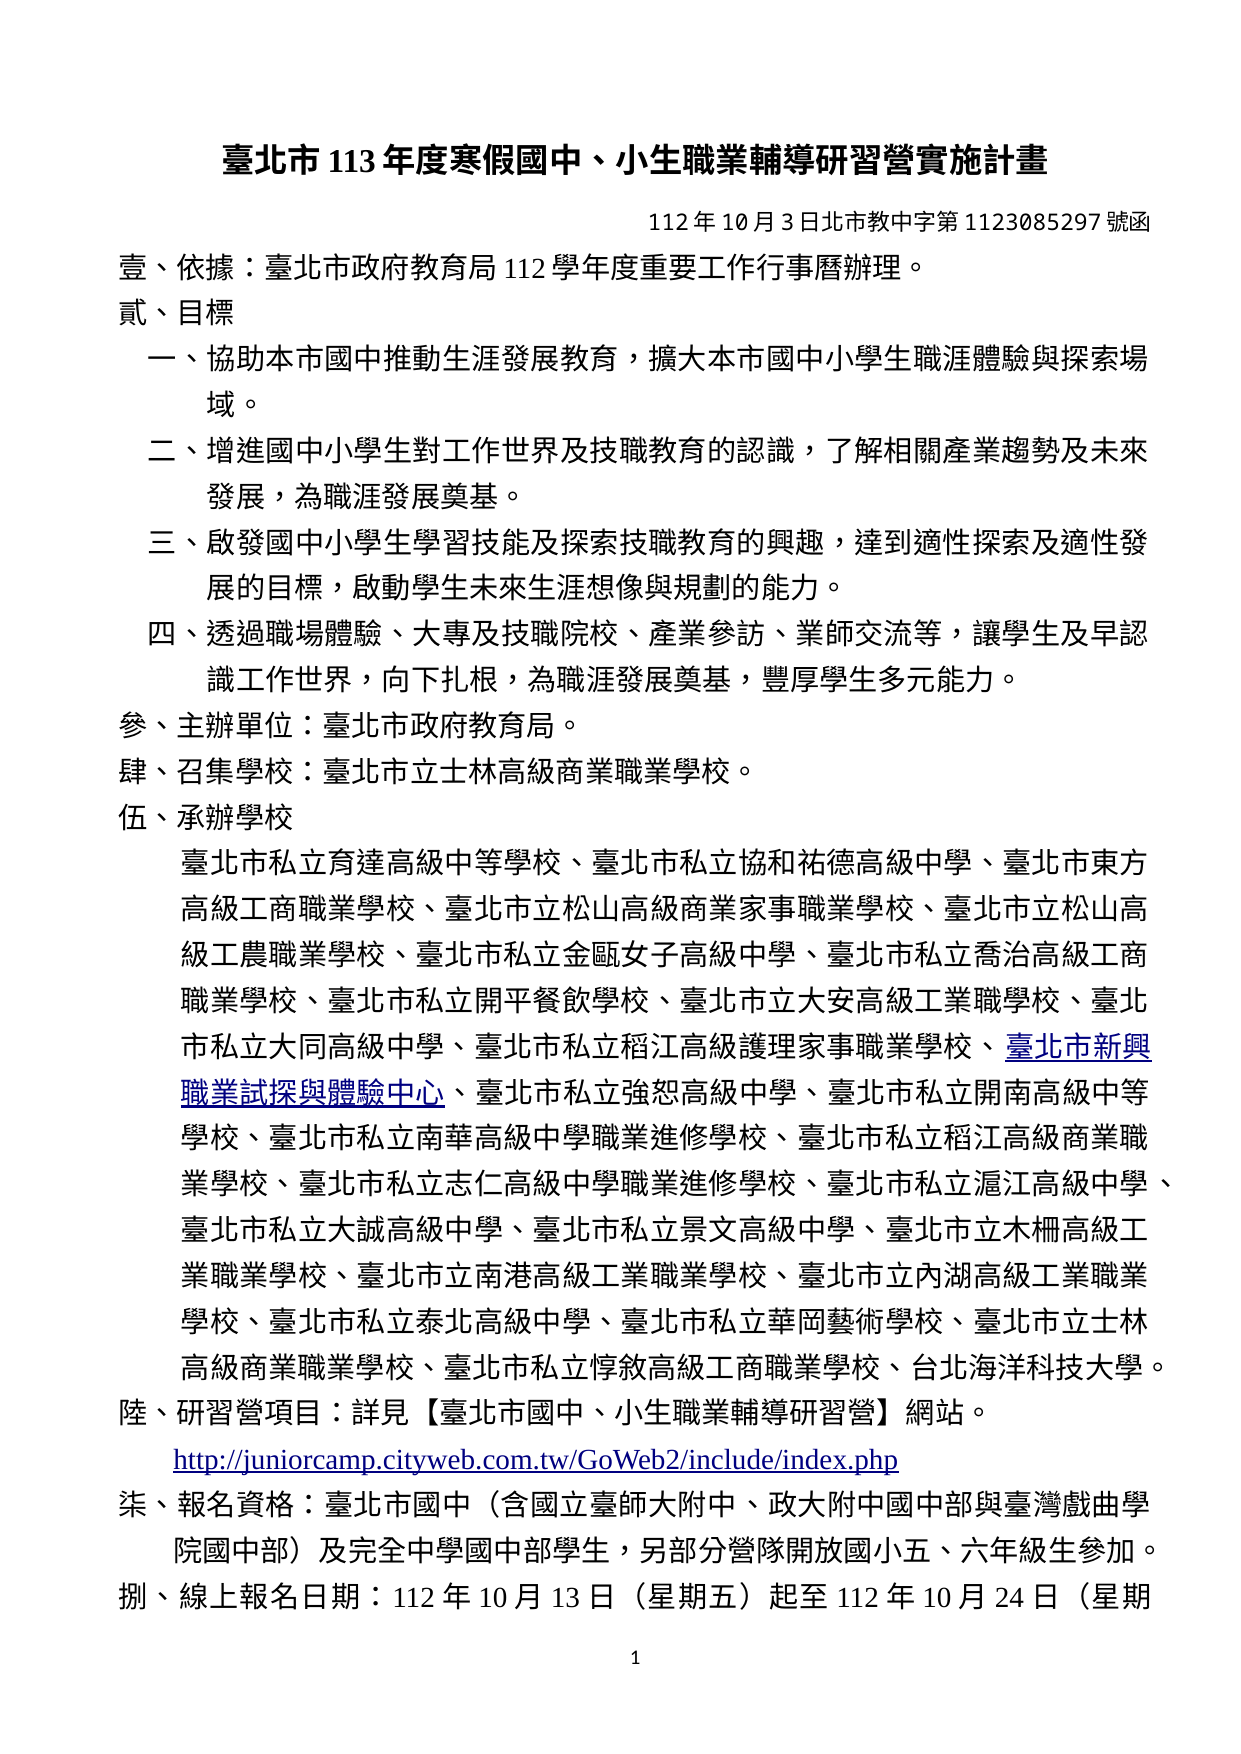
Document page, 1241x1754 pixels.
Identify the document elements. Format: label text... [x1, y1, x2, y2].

text 臺北市私立育達高級中等學校、臺北市私立協和祐德高級中學、臺北市東方高級工商職業學校、臺北市立松山高級商業家事職業學校、臺北市立松山高級工農職業學校、臺北市私立金甌女子高級中學、臺北市私立喬治高級工商職業學校、臺北市私立開平餐飲學校、臺北市立大安高級工業職學校、臺北市私立大同高級中學、臺北市私立稻江高級護理家事職業學校、臺北市新興職業試探與體驗中心、臺北市私立強恕高級中學、臺北市私立開南高級中等學校、臺北市私立南華高級中學職業進修學校、臺北市私立稻江高級商業職業學校、臺北市私立志仁高級中學職業進修學校、臺北市私立滬江高級中學、臺北市私立大誠高級中學、臺北市私立景文高級中學、臺北市立木柵高級工業職業學校、臺北市立南港高級工業職業學校、臺北市立內湖高級工業職業學校、臺北市私立泰北高級中學、臺北市私立華岡藝術學校、臺北市立士林高級商業職業學校、臺北市私立惇敘高級工商職業學校、台北海洋科技大學。 [181, 837, 1152, 1387]
text 柒、報名資格：臺北市國中（含國立臺師大附中、政大附中國中部與臺灣戲曲學院國中部）及完全中學國中部學生，另部分營隊開放國小五、六年級生參加。 [118, 1479, 1152, 1571]
text 112年10月3日北市教中字第1123085297號函 [118, 179, 1152, 241]
text 臺北市113年度寒假國中、小生職業輔導研習營實施計畫 [118, 116, 1152, 179]
text 捌、線上報名日期：112年10月13日（星期五）起至112年10月24日（星期 [118, 1571, 1152, 1616]
text 肆、召集學校：臺北市立士林高級商業職業學校。 [118, 746, 1152, 791]
text 貳、目標 [118, 287, 1152, 333]
text 壹、依據：臺北市政府教育局112學年度重要工作行事曆辦理。 [118, 241, 1152, 287]
text 四、透過職場體驗、大專及技職院校、產業參訪、業師交流等，讓學生及早認識工作世界，向下扎根，為職涯發展奠基，豐厚學生多元能力。 [148, 608, 1152, 700]
text 陸、研習營項目：詳見【臺北市國中、小生職業輔導研習營】網站。 [118, 1387, 1152, 1433]
text 二、增進國中小學生對工作世界及技職教育的認識，了解相關產業趨勢及未來發展，為職涯發展奠基。 [148, 425, 1152, 516]
text 伍、承辦學校 [118, 791, 1152, 837]
text http://juniorcamp.cityweb.com.tw/GoWeb2/include/index.php [170, 1433, 1152, 1479]
text 參、主辦單位：臺北市政府教育局。 [118, 700, 1152, 746]
text 一、協助本市國中推動生涯發展教育，擴大本市國中小學生職涯體驗與探索場域。 [148, 333, 1152, 425]
text 三、啟發國中小學生學習技能及探索技職教育的興趣，達到適性探索及適性發展的目標，啟動學生未來生涯想像與規劃的能力。 [148, 516, 1152, 608]
